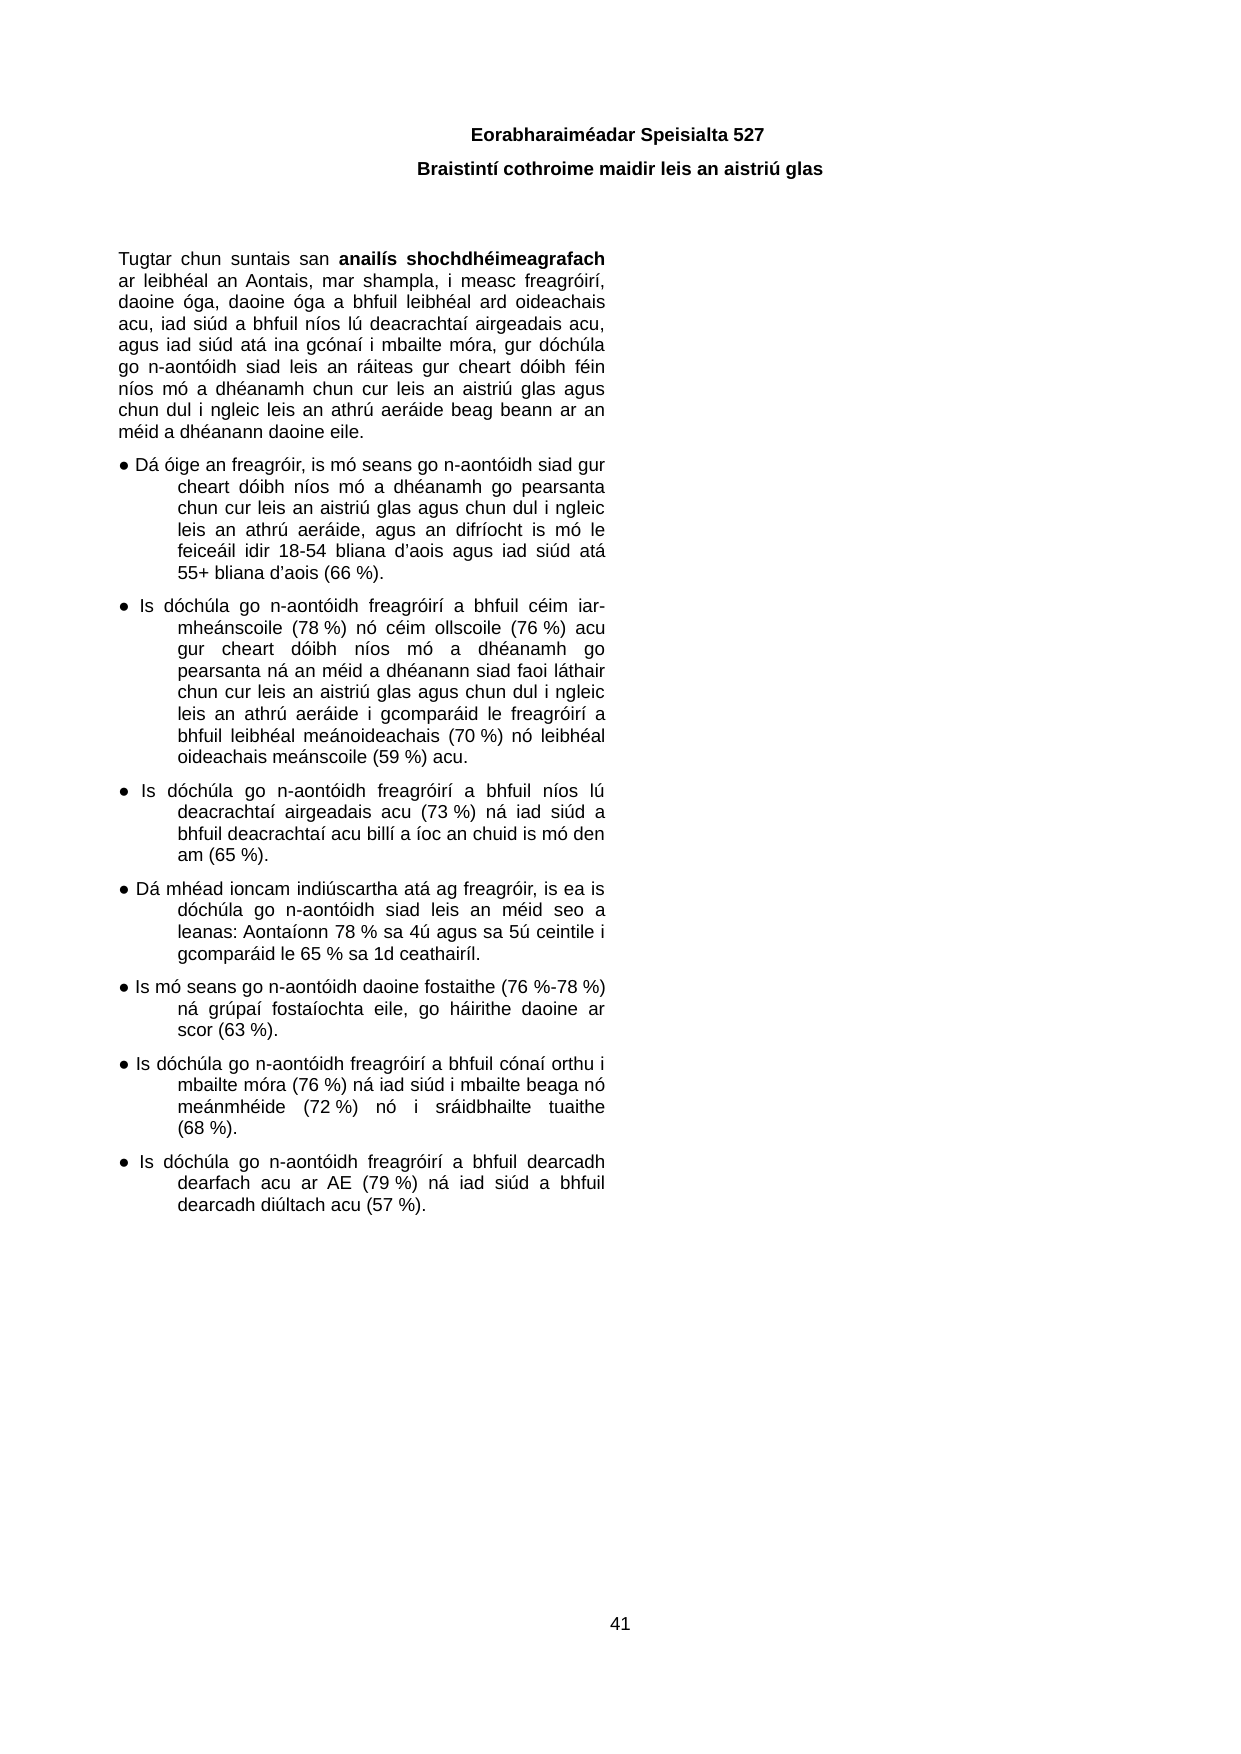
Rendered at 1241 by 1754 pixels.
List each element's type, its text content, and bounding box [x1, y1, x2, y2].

text ● Is dóchúla go n-aontóidh freagróirí a bhfuil céim iar-mheánscoile (78 %) nó céim ollscoile (76 %) acu gur cheart dóibh níos mó a dhéanamh go pearsanta ná an méid a dhéanann siad faoi láthair chun cur leis an aistriú glas agus chun dul i ngleic leis an athrú aeráide i gcomparáid le freagróirí a bhfuil leibhéal meánoideachais (70 %) nó leibhéal oideachais meánscoile (59 %) acu. [118, 595, 605, 768]
text ● Dá óige an freagróir, is mó seans go n-aontóidh siad gur cheart dóibh níos mó a dhéanamh go pearsanta chun cur leis an aistriú glas agus chun dul i ngleic leis an athrú aeráide, agus an difríocht is mó le feiceáil idir 18-54 bliana d’aois agus iad siúd atá 55+ bliana d’aois (66 %). [118, 454, 605, 583]
text Tugtar chun suntais san anailís shochdhéimeagrafach ar leibhéal an Aontais, mar shampla, i measc freagróirí, daoine óga, daoine óga a bhfuil leibhéal ard oideachais acu, iad siúd a bhfuil níos lú deacrachtaí airgeadais acu, agus iad siúd atá ina gcónaí i mbailte móra, gur dóchúla go n-aontóidh siad leis an ráiteas gur cheart dóibh féin níos mó a dhéanamh chun cur leis an aistriú glas agus chun dul i ngleic leis an athrú aeráide beag beann ar an méid a dhéanann daoine eile. [118, 248, 605, 442]
text ● Is dóchúla go n-aontóidh freagróirí a bhfuil dearcadh dearfach acu ar AE (79 %) ná iad siúd a bhfuil dearcadh diúltach acu (57 %). [118, 1150, 605, 1215]
text ● Is mó seans go n-aontóidh daoine fostaithe (76 %-78 %) ná grúpaí fostaíochta eile, go háirithe daoine ar scor (63 %). [118, 976, 605, 1040]
text ● Is dóchúla go n-aontóidh freagróirí a bhfuil cónaí orthu i mbailte móra (76 %) ná iad siúd i mbailte beaga nó meánmhéide (72 %) nó i sráidbhailte tuaithe (68 %). [118, 1052, 605, 1138]
text ● Is dóchúla go n-aontóidh freagróirí a bhfuil níos lú deacrachtaí airgeadais acu (73 %) ná iad siúd a bhfuil deacrachtaí acu billí a íoc an chuid is mó den am (65 %). [118, 779, 605, 866]
text ● Dá mhéad ioncam indiúscartha atá ag freagróir, is ea is dóchúla go n-aontóidh siad leis an méid seo a leanas: Aontaíonn 78 % sa 4ú agus sa 5ú ceintile i gcomparáid le 65 % sa 1d ceathairíl. [118, 878, 605, 964]
